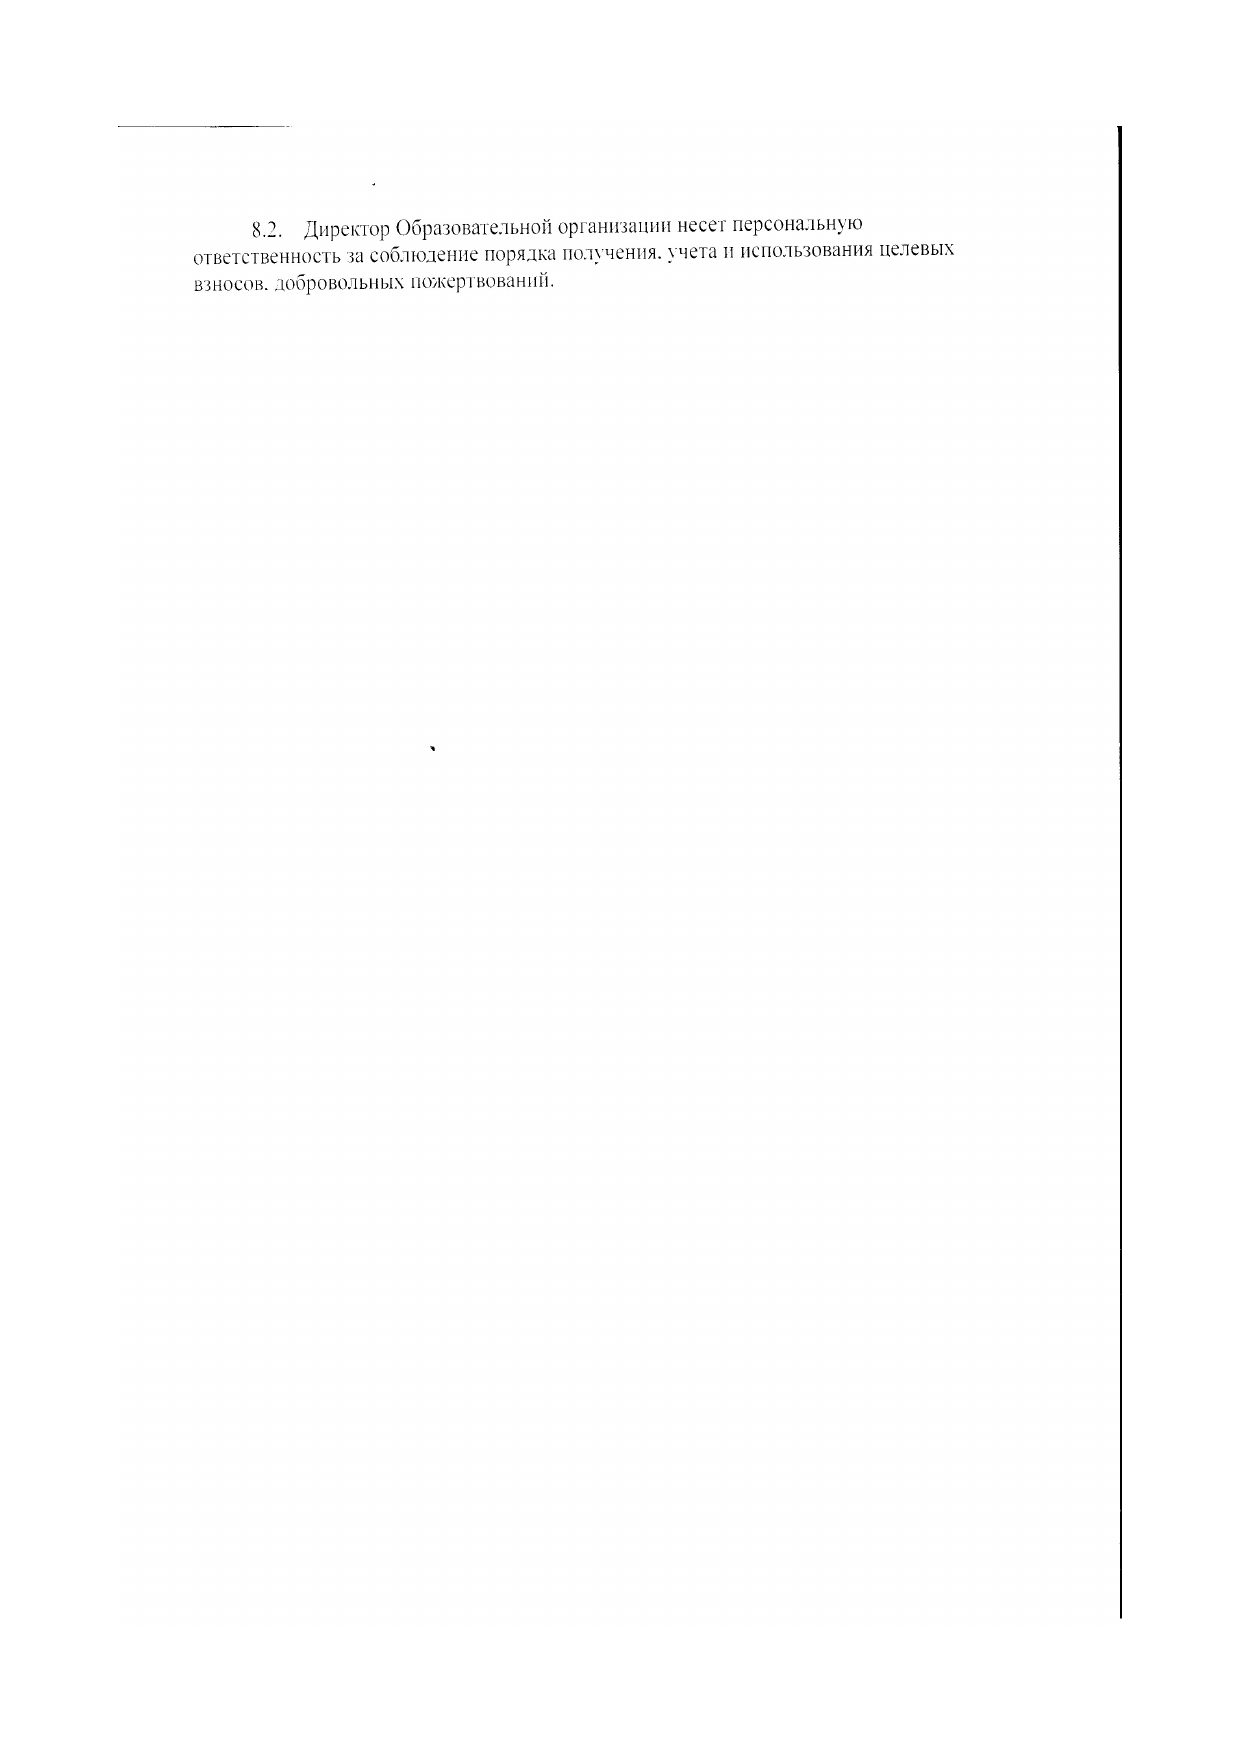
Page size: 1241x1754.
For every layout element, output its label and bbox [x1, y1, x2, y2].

picture [118, 118, 1122, 1626]
